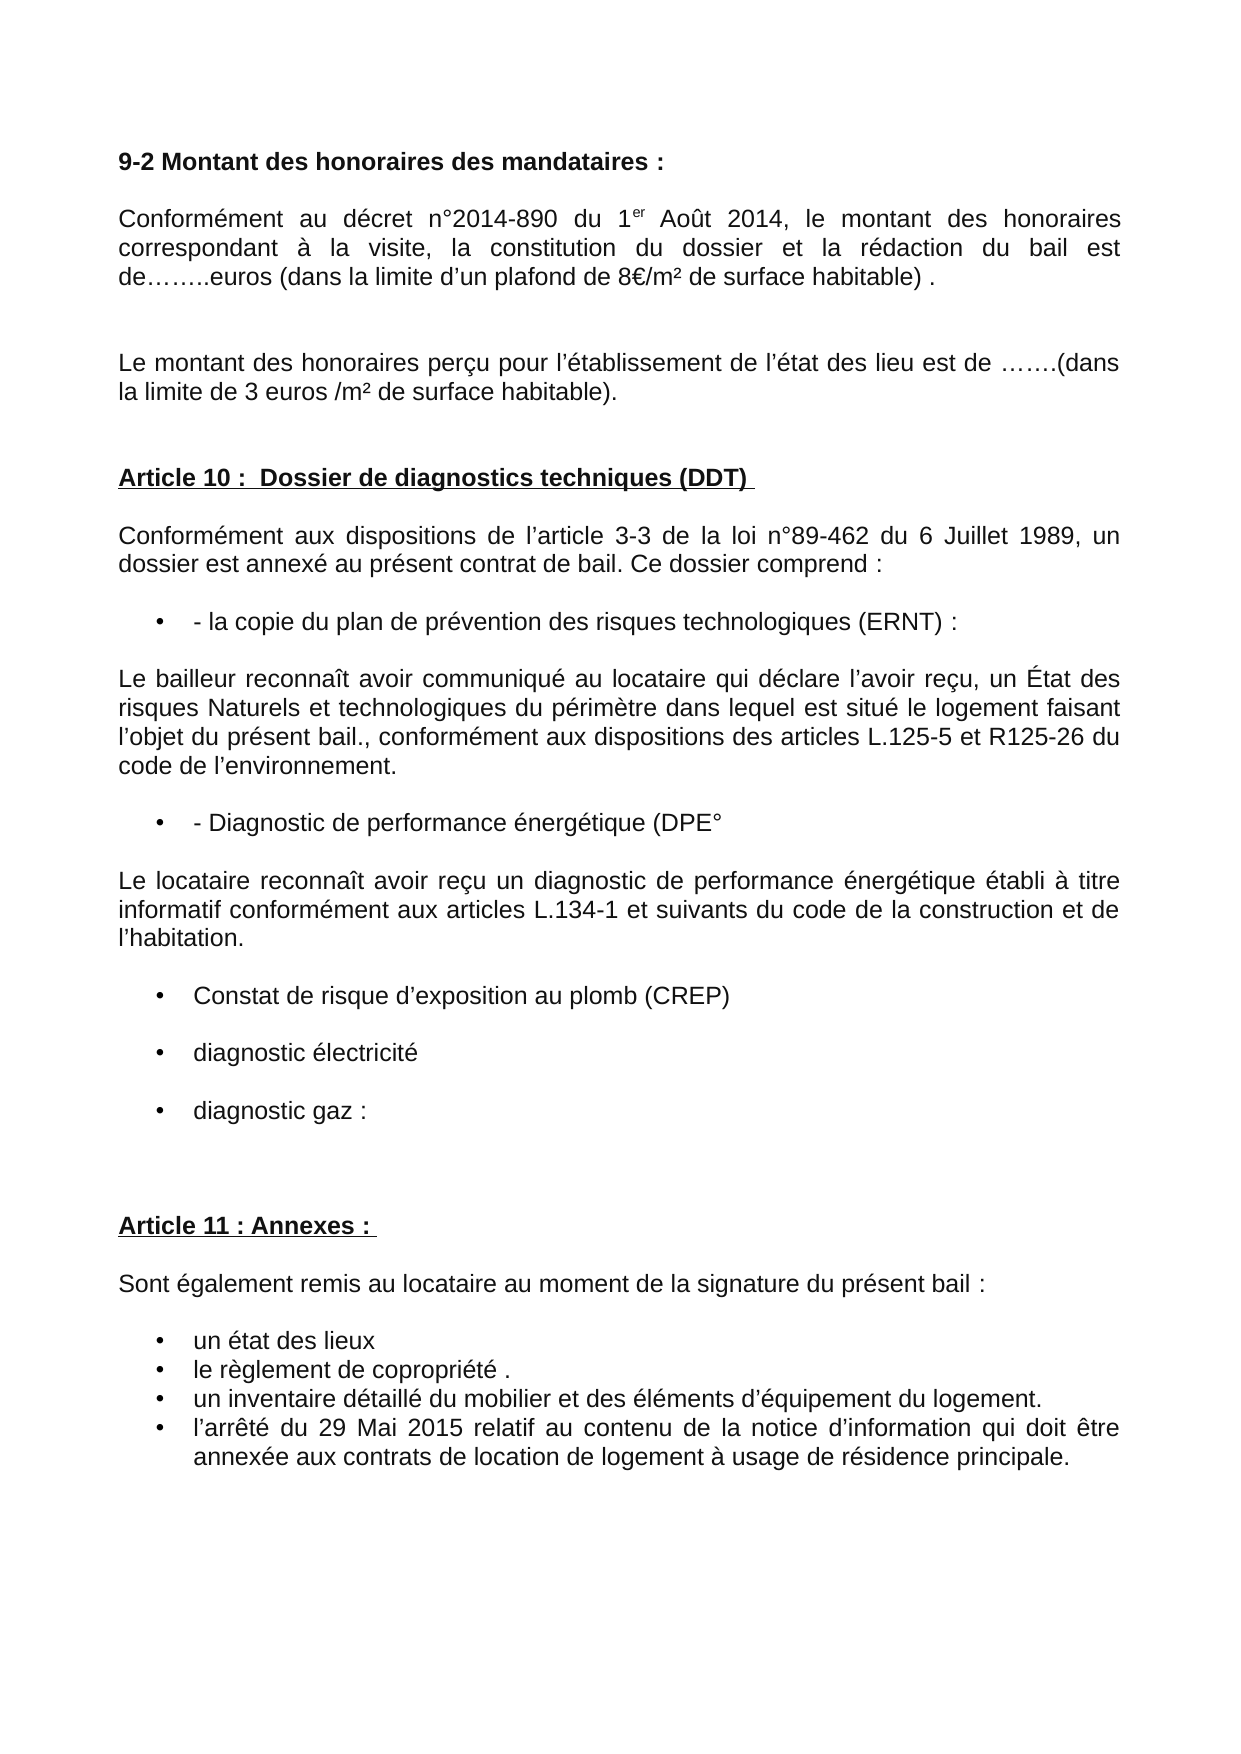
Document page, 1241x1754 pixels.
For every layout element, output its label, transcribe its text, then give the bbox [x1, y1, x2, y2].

text Conformément aux dispositions de l’article 3-3 de la loi n°89-462 du 6 Juillet 1989, un dossier est annexé au présent contrat de bail. Ce dossier comprend : [118, 521, 1122, 578]
list - la copie du plan de prévention des risques technologiques (ERNT) : [156, 607, 1122, 636]
list diagnostic gaz : [156, 1096, 1122, 1125]
text Article 11 : Annexes : [118, 1211, 1122, 1240]
text Article 10 : Dossier de diagnostics techniques (DDT) [118, 463, 1122, 492]
text Conformément au décret n°2014-890 du 1er Août 2014, le montant des honoraires correspondant à la visite, la constitution du dossier et la rédaction du bail est de……..euros (dans la limite d’un plafond de 8€/m² de surface habitable) . [118, 204, 1122, 291]
text 9-2 Montant des honoraires des mandataires : [118, 147, 1122, 176]
list - Diagnostic de performance énergétique (DPE° [156, 808, 1122, 837]
list le règlement de copropriété . [156, 1355, 1122, 1384]
list diagnostic électricité [156, 1038, 1122, 1067]
text Le montant des honoraires perçu pour l’établissement de l’état des lieu est de …….(dans la limite de 3 euros /m² de surface habitable). [118, 348, 1122, 406]
text Le locataire reconnaît avoir reçu un diagnostic de performance énergétique établi à titre informatif conformément aux articles L.134-1 et suivants du code de la construction et de l’habitation. [118, 866, 1122, 952]
text Sont également remis au locataire au moment de la signature du présent bail : [118, 1269, 1122, 1297]
list un inventaire détaillé du mobilier et des éléments d’équipement du logement. [156, 1384, 1122, 1413]
list Constat de risque d’exposition au plomb (CREP) [156, 981, 1122, 1010]
list l’arrêté du 29 Mai 2015 relatif au contenu de la notice d’information qui doit être annexée aux contrats de location de logement à usage de résidence principale. [156, 1413, 1122, 1470]
text Le bailleur reconnaît avoir communiqué au locataire qui déclare l’avoir reçu, un État des risques Naturels et technologiques du périmètre dans lequel est situé le logement faisant l’objet du présent bail., conformément aux dispositions des articles L.125-5 et R125-26 du code de l’environnement. [118, 664, 1122, 779]
list un état des lieux [156, 1326, 1122, 1355]
